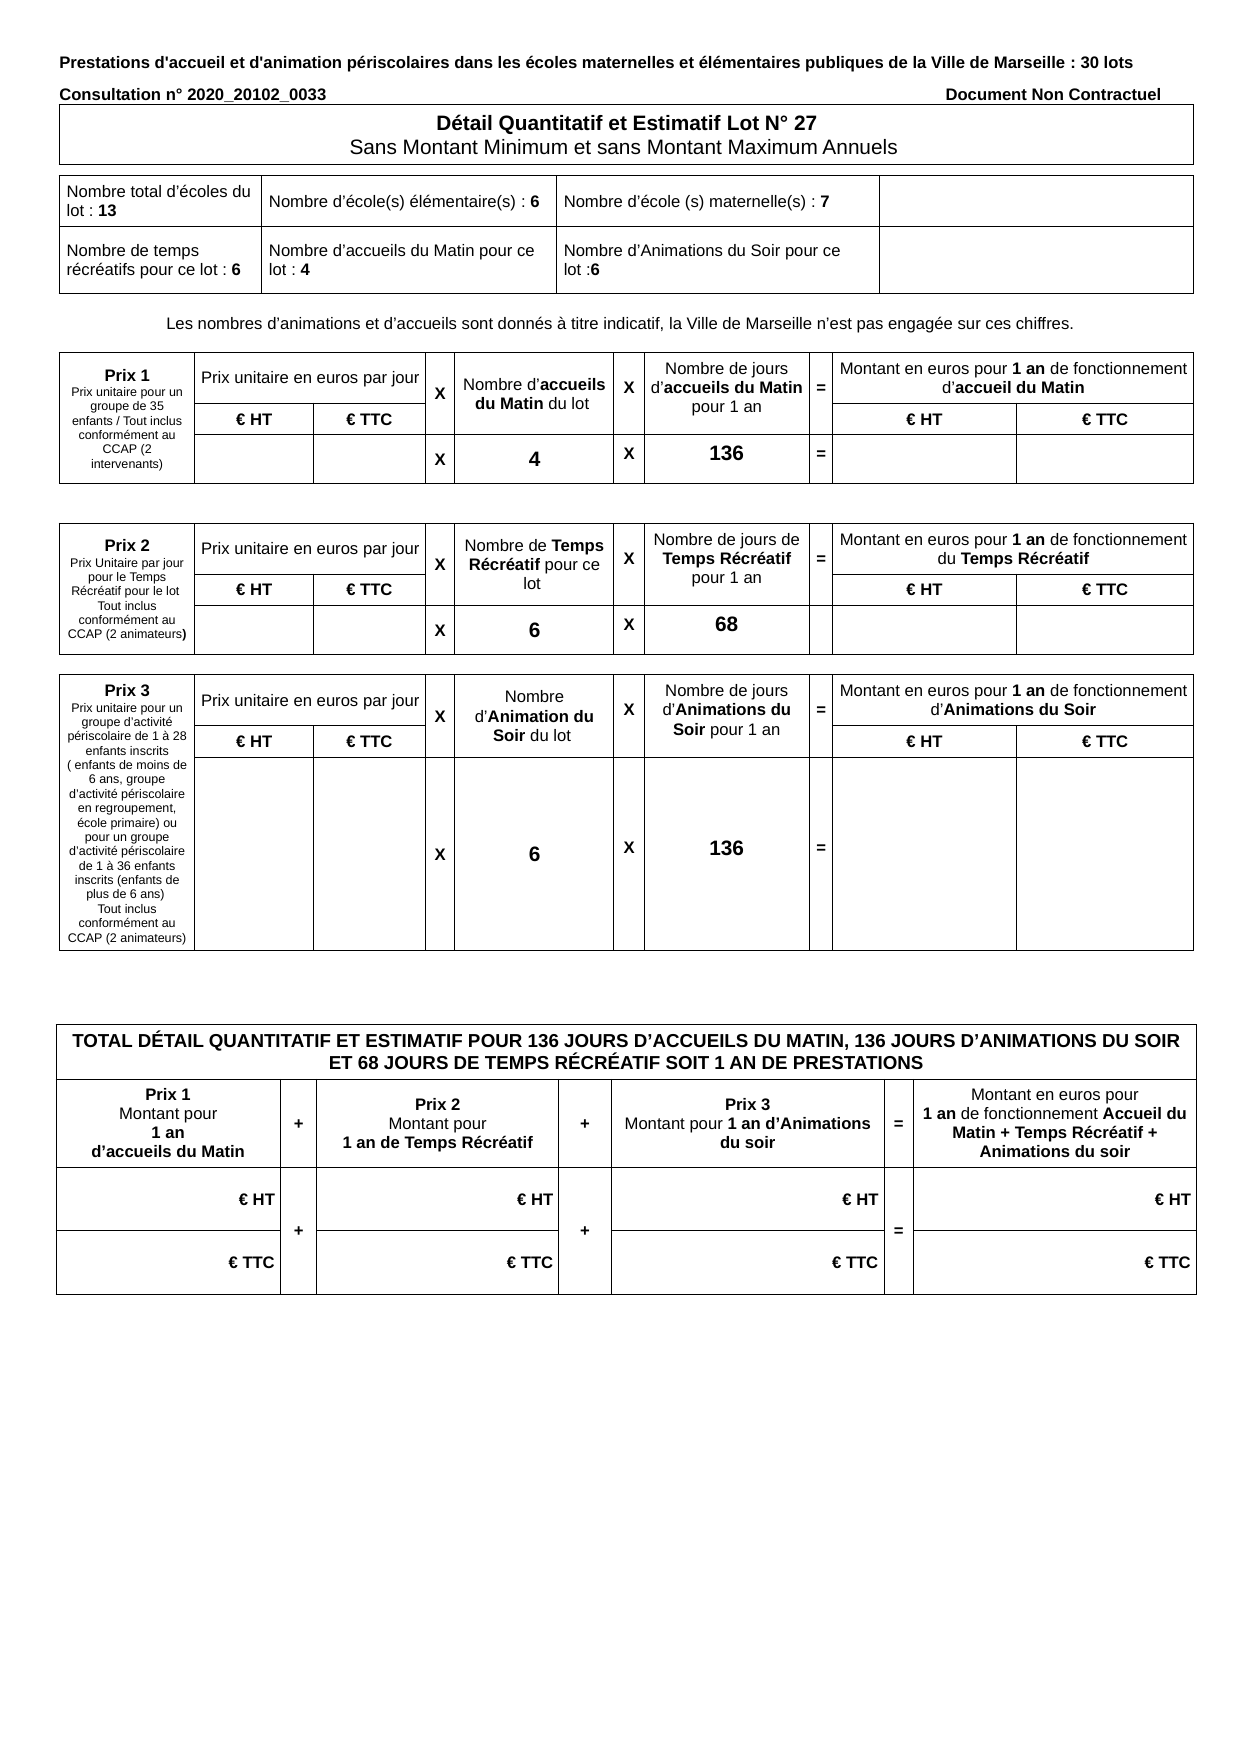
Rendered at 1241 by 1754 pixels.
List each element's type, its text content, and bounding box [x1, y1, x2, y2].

table_cell € TTC [1017, 726, 1193, 757]
table_cell X [426, 606, 454, 654]
table_cell 6 [455, 758, 613, 950]
table_cell + [559, 1168, 611, 1294]
table_header Nombre total d’écoles du lot : 13 [60, 176, 261, 226]
table_cell + [281, 1168, 316, 1294]
table_cell 6 [455, 606, 613, 654]
table_cell [314, 606, 425, 654]
table_cell X [614, 758, 644, 950]
table_cell + [559, 1080, 611, 1167]
table_cell X [426, 758, 454, 950]
table_header = [810, 675, 832, 757]
table_cell € TTC [914, 1231, 1196, 1294]
table_cell € TTC [1017, 404, 1193, 434]
table_cell Nombre d’accueils du Matin pour ce lot : 4 [262, 227, 556, 293]
table_cell 136 [645, 435, 809, 483]
table_header = [810, 353, 832, 434]
table_cell € HT [195, 575, 313, 605]
table_cell [195, 758, 313, 950]
table_header Prix 1 Prix unitaire pour un groupe de 35 enfants / Tout inclus conformément au CCAP (2 intervenants) [60, 353, 194, 483]
table_cell € TTC [57, 1231, 280, 1294]
table_cell € HT [57, 1168, 280, 1230]
table_cell € HT [195, 726, 313, 757]
table_header Nombre d’accueils du Matin du lot [455, 353, 613, 434]
table_cell [195, 606, 313, 654]
table_header Prix 2 Prix Unitaire par jour pour le Temps Récréatif pour le lot Tout inclus conformément au CCAP (2 animateurs) [60, 524, 194, 654]
table_header Prix unitaire en euros par jour [195, 353, 425, 403]
table_cell [833, 435, 1016, 483]
table_header Nombre de Temps Récréatif pour ce lot [455, 524, 613, 605]
table_cell € HT [317, 1168, 558, 1230]
table_cell € TTC [1017, 575, 1193, 605]
table_cell Montant en euros pour 1 an de fonctionnement Accueil du Matin + Temps Récréatif + Animations du soir [914, 1080, 1196, 1167]
table_header Nombre d’école(s) élémentaire(s) : 6 [262, 176, 556, 226]
table_cell € TTC [314, 726, 425, 757]
table_cell = [810, 435, 832, 483]
table_cell [314, 758, 425, 950]
table_cell 136 [645, 758, 809, 950]
table_header X [614, 353, 644, 434]
table_header Montant en euros pour 1 an de fonctionnement d’Animations du Soir [833, 675, 1193, 725]
table_cell X [614, 435, 644, 483]
table_header X [426, 675, 454, 757]
table_cell [833, 758, 1016, 950]
table_cell € TTC [314, 575, 425, 605]
table_cell X [614, 606, 644, 654]
table_cell € HT [195, 404, 313, 434]
table_cell Nombre de temps récréatifs pour ce lot : 6 [60, 227, 261, 293]
table_cell = [885, 1080, 913, 1167]
table_header [880, 176, 1193, 226]
table_cell € HT [833, 404, 1016, 434]
table_header Montant en euros pour 1 an de fonctionnement du Temps Récréatif [833, 524, 1193, 573]
table_cell [1017, 606, 1193, 654]
table_header X [614, 524, 644, 605]
table_cell € TTC [314, 404, 425, 434]
table_cell [810, 606, 832, 654]
table_header Nombre de jours d’Animations du Soir pour 1 an [645, 675, 809, 757]
table_cell 68 [645, 606, 809, 654]
table_cell Prix 3 Montant pour 1 an d’Animations du soir [612, 1080, 884, 1167]
table_cell [314, 435, 425, 483]
table_cell X [426, 435, 454, 483]
table_cell [833, 606, 1016, 654]
table_cell 4 [455, 435, 613, 483]
table_cell [1017, 758, 1193, 950]
table_cell € TTC [612, 1231, 884, 1294]
table_header Nombre d’école (s) maternelle(s) : 7 [557, 176, 879, 226]
table_cell [195, 435, 313, 483]
table_cell + [281, 1080, 316, 1167]
table_cell € HT [612, 1168, 884, 1230]
table_header TOTAL DÉTAIL QUANTITATIF ET ESTIMATIF POUR 136 JOURS D’ACCUEILS DU MATIN, 136 JOURS D’ANIMATIONS DU SOIR ET 68 JOURS DE TEMPS RÉCRÉATIF SOIT 1 AN DE PRESTATIONS [57, 1025, 1196, 1079]
table_cell Prix 2 Montant pour 1 an de Temps Récréatif [317, 1080, 558, 1167]
table_header Prix unitaire en euros par jour [195, 524, 425, 573]
table_cell € HT [833, 726, 1016, 757]
text Les nombres d’animations et d’accueils sont donnés à titre indicatif, la Ville de Marseille n’est pas engagée sur ces chiffres. [59, 313, 1181, 333]
table_header Montant en euros pour 1 an de fonctionnement d’accueil du Matin [833, 353, 1193, 403]
table_header Nombre de jours d’accueils du Matin pour 1 an [645, 353, 809, 434]
table_header Prix 3 Prix unitaire pour un groupe d’activité périscolaire de 1 à 28 enfants inscrits ( enfants de moins de 6 ans, groupe d’activité périscolaire en regroupement, école primaire) ou pour un groupe d’activité périscolaire de 1 à 36 enfants inscrits (enfants de plus de 6 ans) Tout inclus conformément au CCAP (2 animateurs) [60, 675, 194, 950]
table_cell = [885, 1168, 913, 1294]
table_header = [810, 524, 832, 605]
table_cell Nombre d’Animations du Soir pour ce lot :6 [557, 227, 879, 293]
table_cell € HT [914, 1168, 1196, 1230]
table_cell [1017, 435, 1193, 483]
table_cell Prix 1 Montant pour 1 an d’accueils du Matin [57, 1080, 280, 1167]
table_header Nombre d’Animation du Soir du lot [455, 675, 613, 757]
table_header X [426, 353, 454, 434]
table_cell € TTC [317, 1231, 558, 1294]
table_header X [614, 675, 644, 757]
table_cell € HT [833, 575, 1016, 605]
table_header Détail Quantitatif et Estimatif Lot N° 27 Sans Montant Minimum et sans Montant Maximum Annuels [60, 105, 1193, 164]
table_header Nombre de jours de Temps Récréatif pour 1 an [645, 524, 809, 605]
table_cell = [810, 758, 832, 950]
table_cell [880, 227, 1193, 293]
table_header Prix unitaire en euros par jour [195, 675, 425, 725]
table_header X [426, 524, 454, 605]
